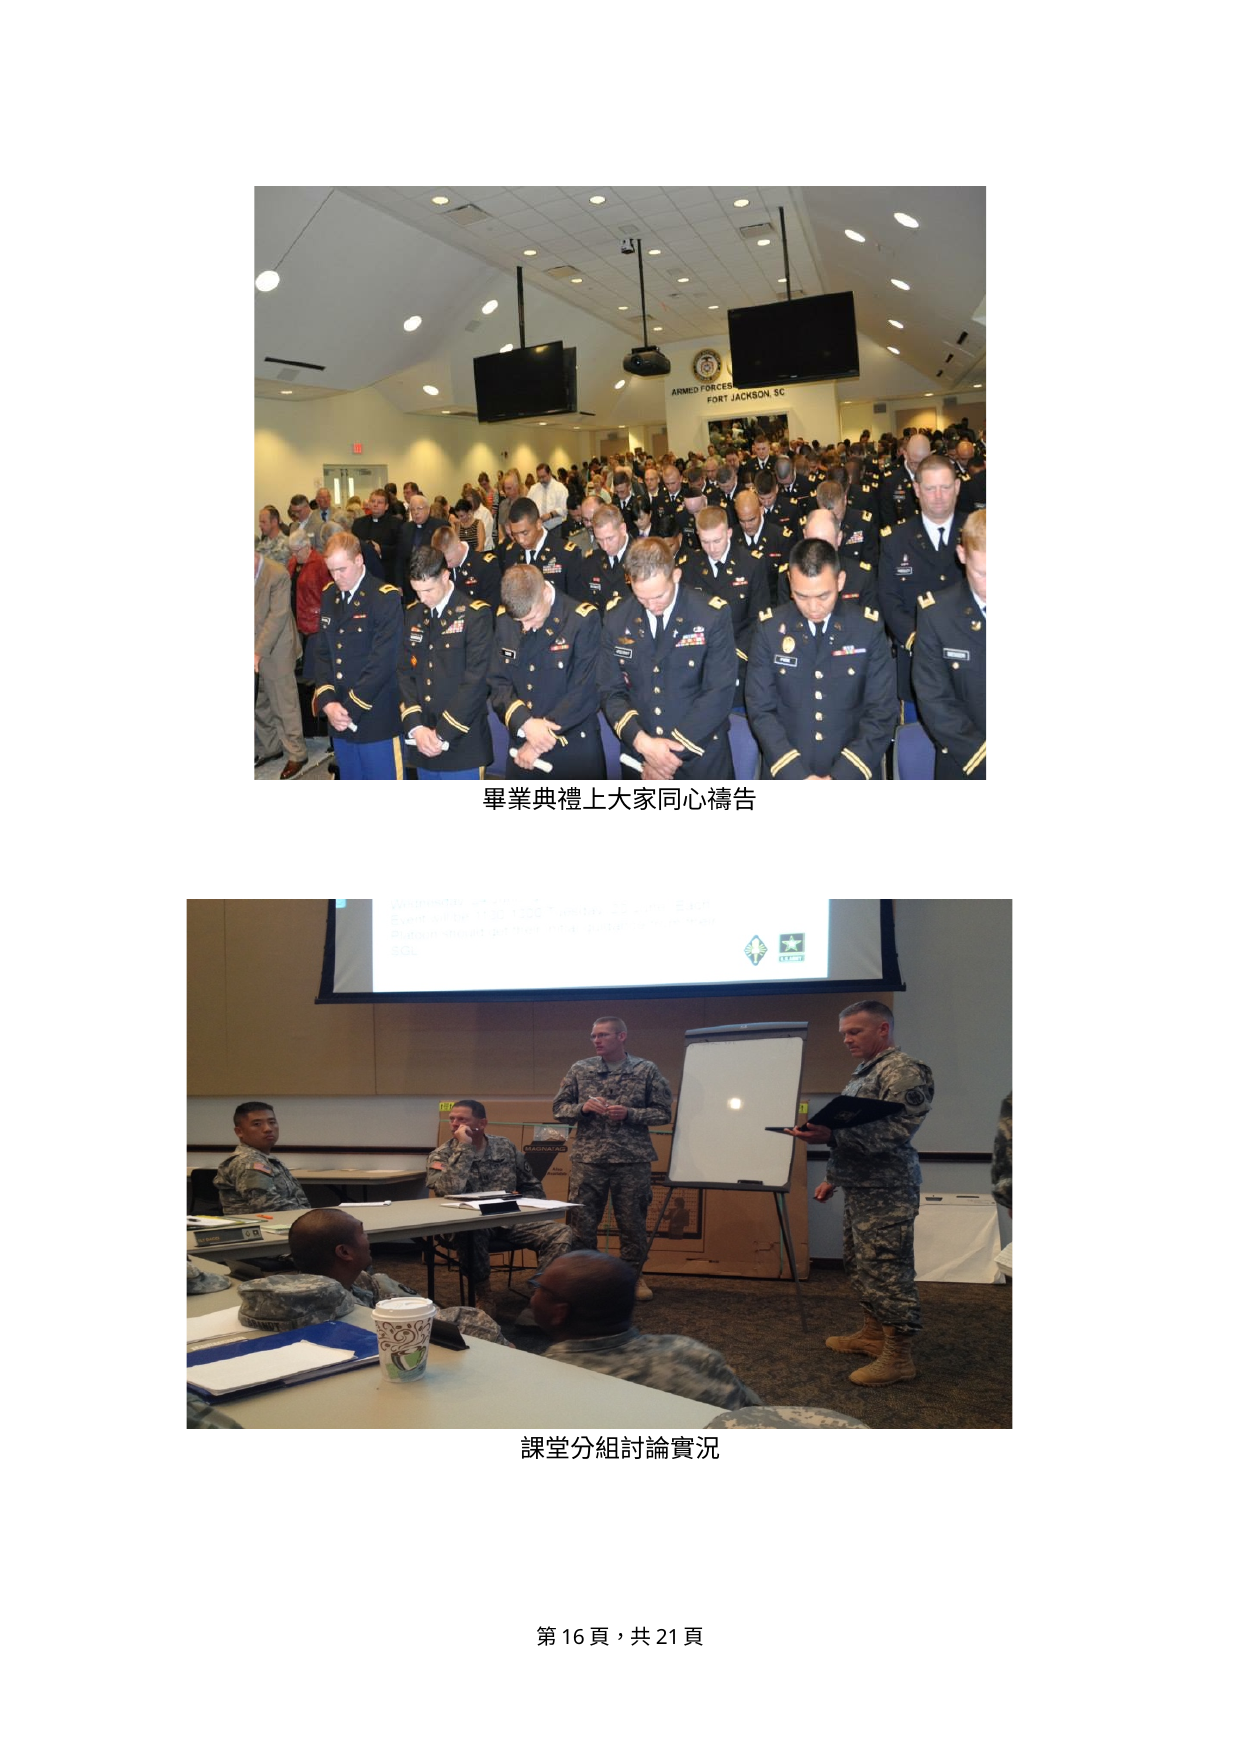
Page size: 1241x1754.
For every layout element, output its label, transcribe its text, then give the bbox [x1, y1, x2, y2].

text 畢業典禮上大家同心禱告 [118, 779, 1122, 816]
picture [254, 186, 987, 780]
picture [186, 899, 1013, 1429]
text 課堂分組討論實況 [118, 884, 1122, 1465]
